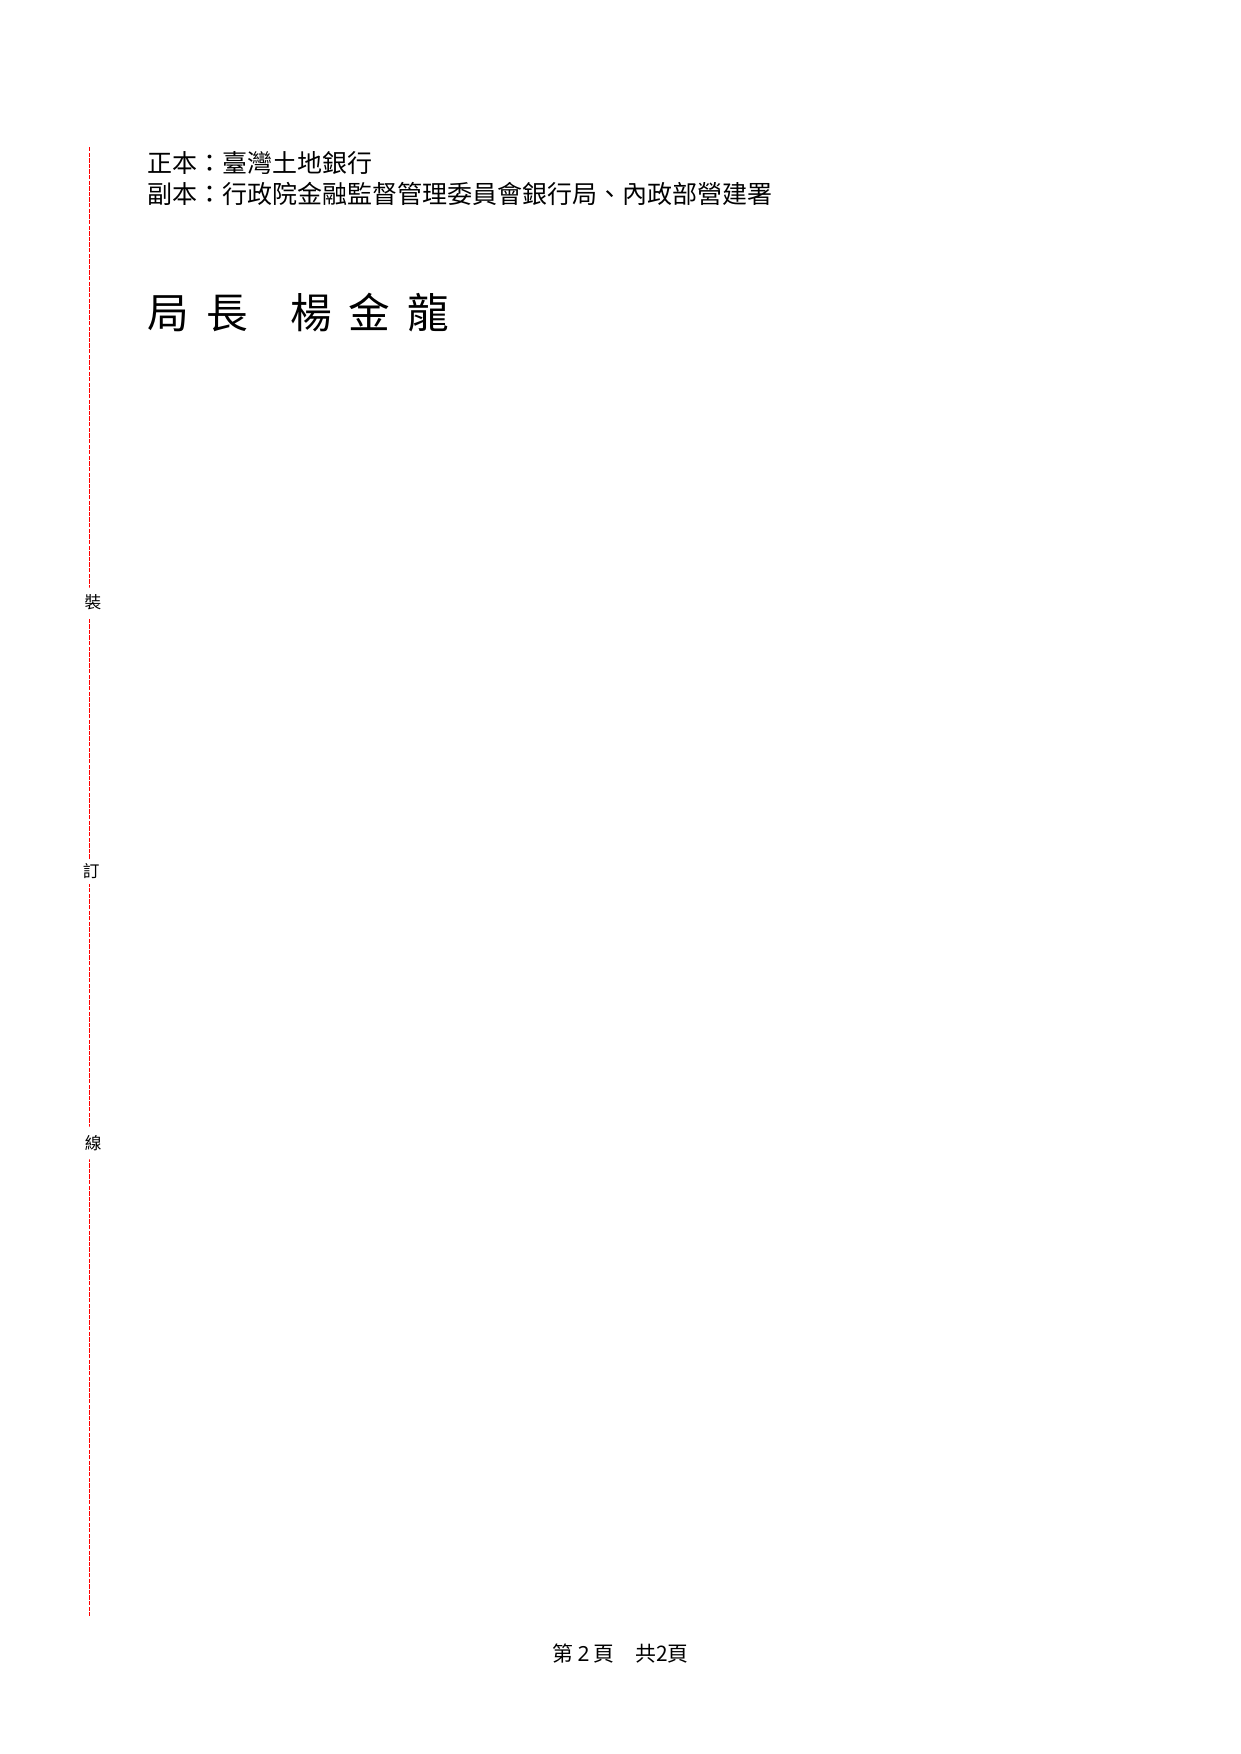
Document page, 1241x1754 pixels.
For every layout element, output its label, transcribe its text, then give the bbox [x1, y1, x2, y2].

text 正本：臺灣土地銀行 [148, 148, 1092, 179]
text 局長 楊金龍 [148, 273, 1092, 348]
text 副本：行政院金融監督管理委員會銀行局、內政部營建署 [148, 179, 1092, 210]
